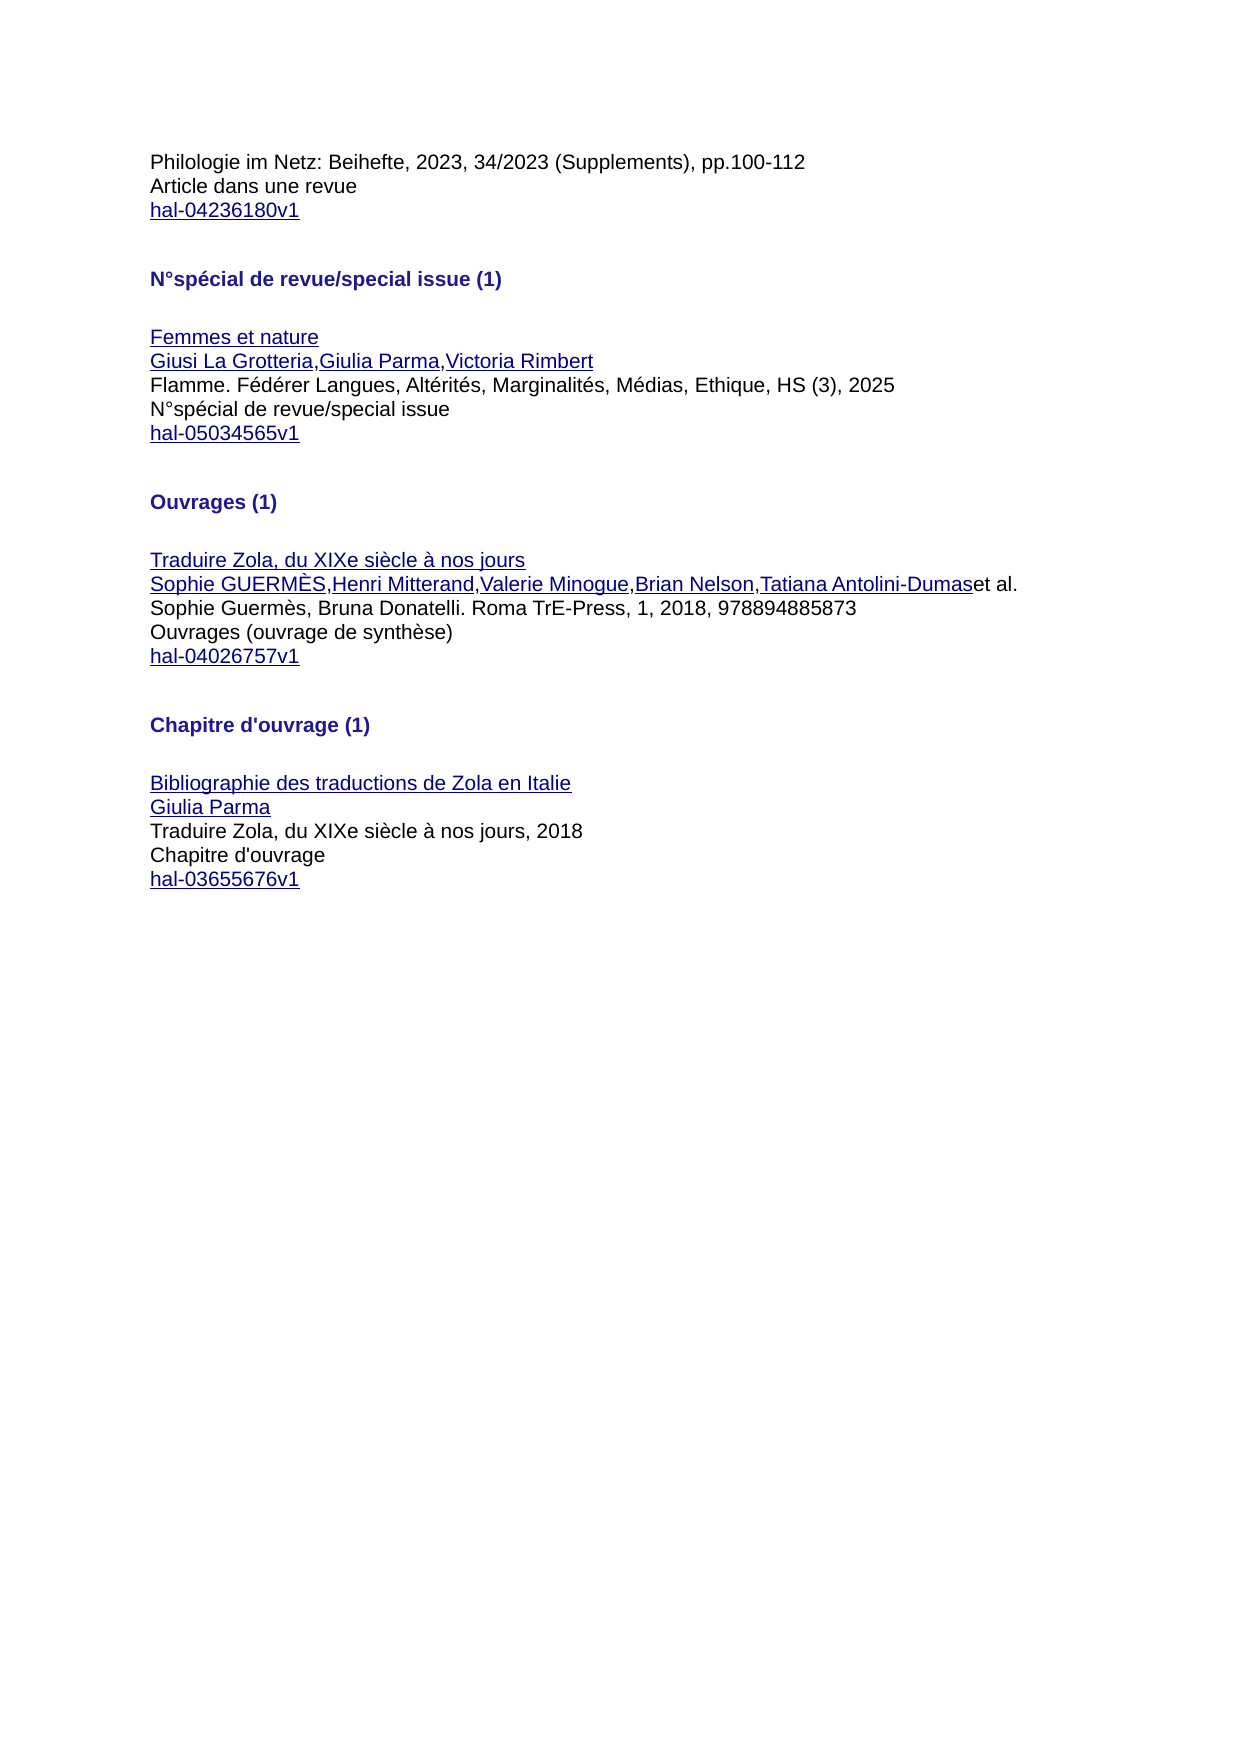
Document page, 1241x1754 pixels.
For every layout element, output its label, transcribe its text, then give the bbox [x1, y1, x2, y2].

subtitle N°spécial de revue/special issue (1) [150, 267, 1090, 291]
table_header Femmes et nature Giusi La Grotteria,Giulia Parma,Victoria Rimbert Flamme. Fédérer Langues, Altérités, Marginalités, Médias, Ethique, HS (3), 2025 N°spécial de revue/special issue hal-05034565v1 [150, 325, 1090, 445]
table_header Bibliographie des traductions de Zola en Italie Giulia Parma Traduire Zola, du XIXe siècle à nos jours, 2018 Chapitre d'ouvrage hal-03655676v1 [150, 771, 1090, 891]
subtitle Chapitre d'ouvrage (1) [150, 712, 1090, 736]
subtitle Ouvrages (1) [150, 489, 1090, 513]
table_cell Philologie im Netz: Beihefte, 2023, 34/2023 (Supplements), pp.100-112 Article dans une revue hal-04236180v1 [150, 150, 1090, 222]
table_header Traduire Zola, du XIXe siècle à nos jours Sophie GUERMÈS,Henri Mitterand,Valerie Minogue,Brian Nelson,Tatiana Antolini-Dumaset al. Sophie Guermès, Bruna Donatelli. Roma TrE-Press, 1, 2018, 978894885873 Ouvrages (ouvrage de synthèse) hal-04026757v1 [150, 548, 1090, 668]
